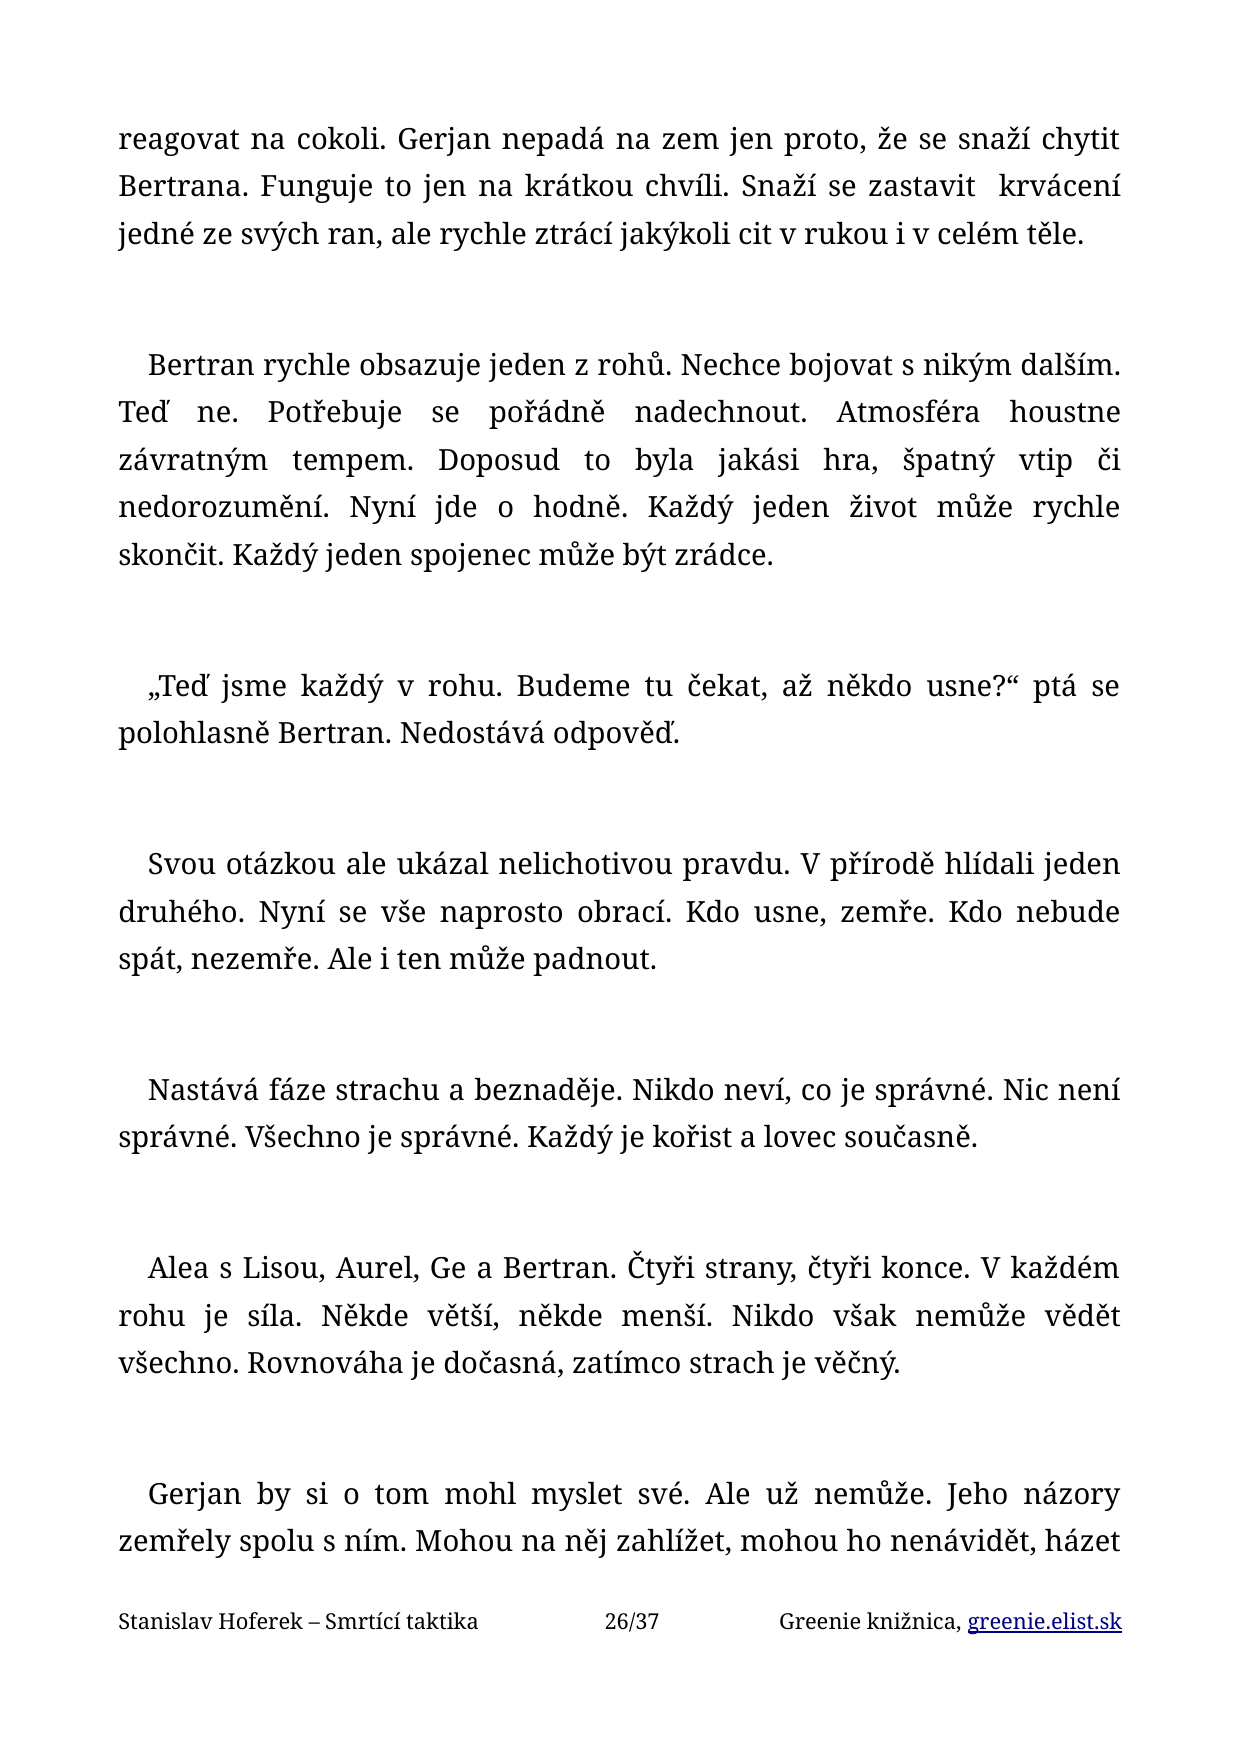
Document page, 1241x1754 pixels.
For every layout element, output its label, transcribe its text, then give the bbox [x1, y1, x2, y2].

text „Teď jsme každý v rohu. Budeme tu čekat, až někdo usne?“ ptá se polohlasně Bertran. Nedostává odpověď. [118, 665, 1122, 752]
text Alea s Lisou, Aurel, Ge a Bertran. Čtyři strany, čtyři konce. V každém rohu je síla. Někde větší, někde menší. Nikdo však nemůže vědět všechno. Rovnováha je dočasná, zatímco strach je věčný. [118, 1247, 1122, 1382]
text Bertran rychle obsazuje jeden z rohů. Nechce bojovat s nikým dalším. Teď ne. Potřebuje se pořádně nadechnout. Atmosféra houstne závratným tempem. Doposud to byla jakási hra, špatný vtip či nedorozumění. Nyní jde o hodně. Každý jeden život může rychle skončit. Každý jeden spojenec může být zrádce. [118, 344, 1122, 574]
text Gerjan by si o tom mohl myslet své. Ale už nemůže. Jeho názory zemřely spolu s ním. Mohou na něj zahlížet, mohou ho nenávidět, házet [118, 1473, 1122, 1560]
text Nastává fáze strachu a beznaděje. Nikdo neví, co je správné. Nic není správné. Všechno je správné. Každý je kořist a lovec současně. [118, 1069, 1122, 1156]
text reagovat na cokoli. Gerjan nepadá na zem jen proto, že se snaží chytit Bertrana. Funguje to jen na krátkou chvíli. Snaží se zastavit krvácení jedné ze svých ran, ale rychle ztrácí jakýkoli cit v rukou i v celém těle. [118, 118, 1122, 253]
text Svou otázkou ale ukázal nelichotivou pravdu. V přírodě hlídali jeden druhého. Nyní se vše naprosto obrací. Kdo usne, zemře. Kdo nebude spát, nezemře. Ale i ten může padnout. [118, 843, 1122, 978]
